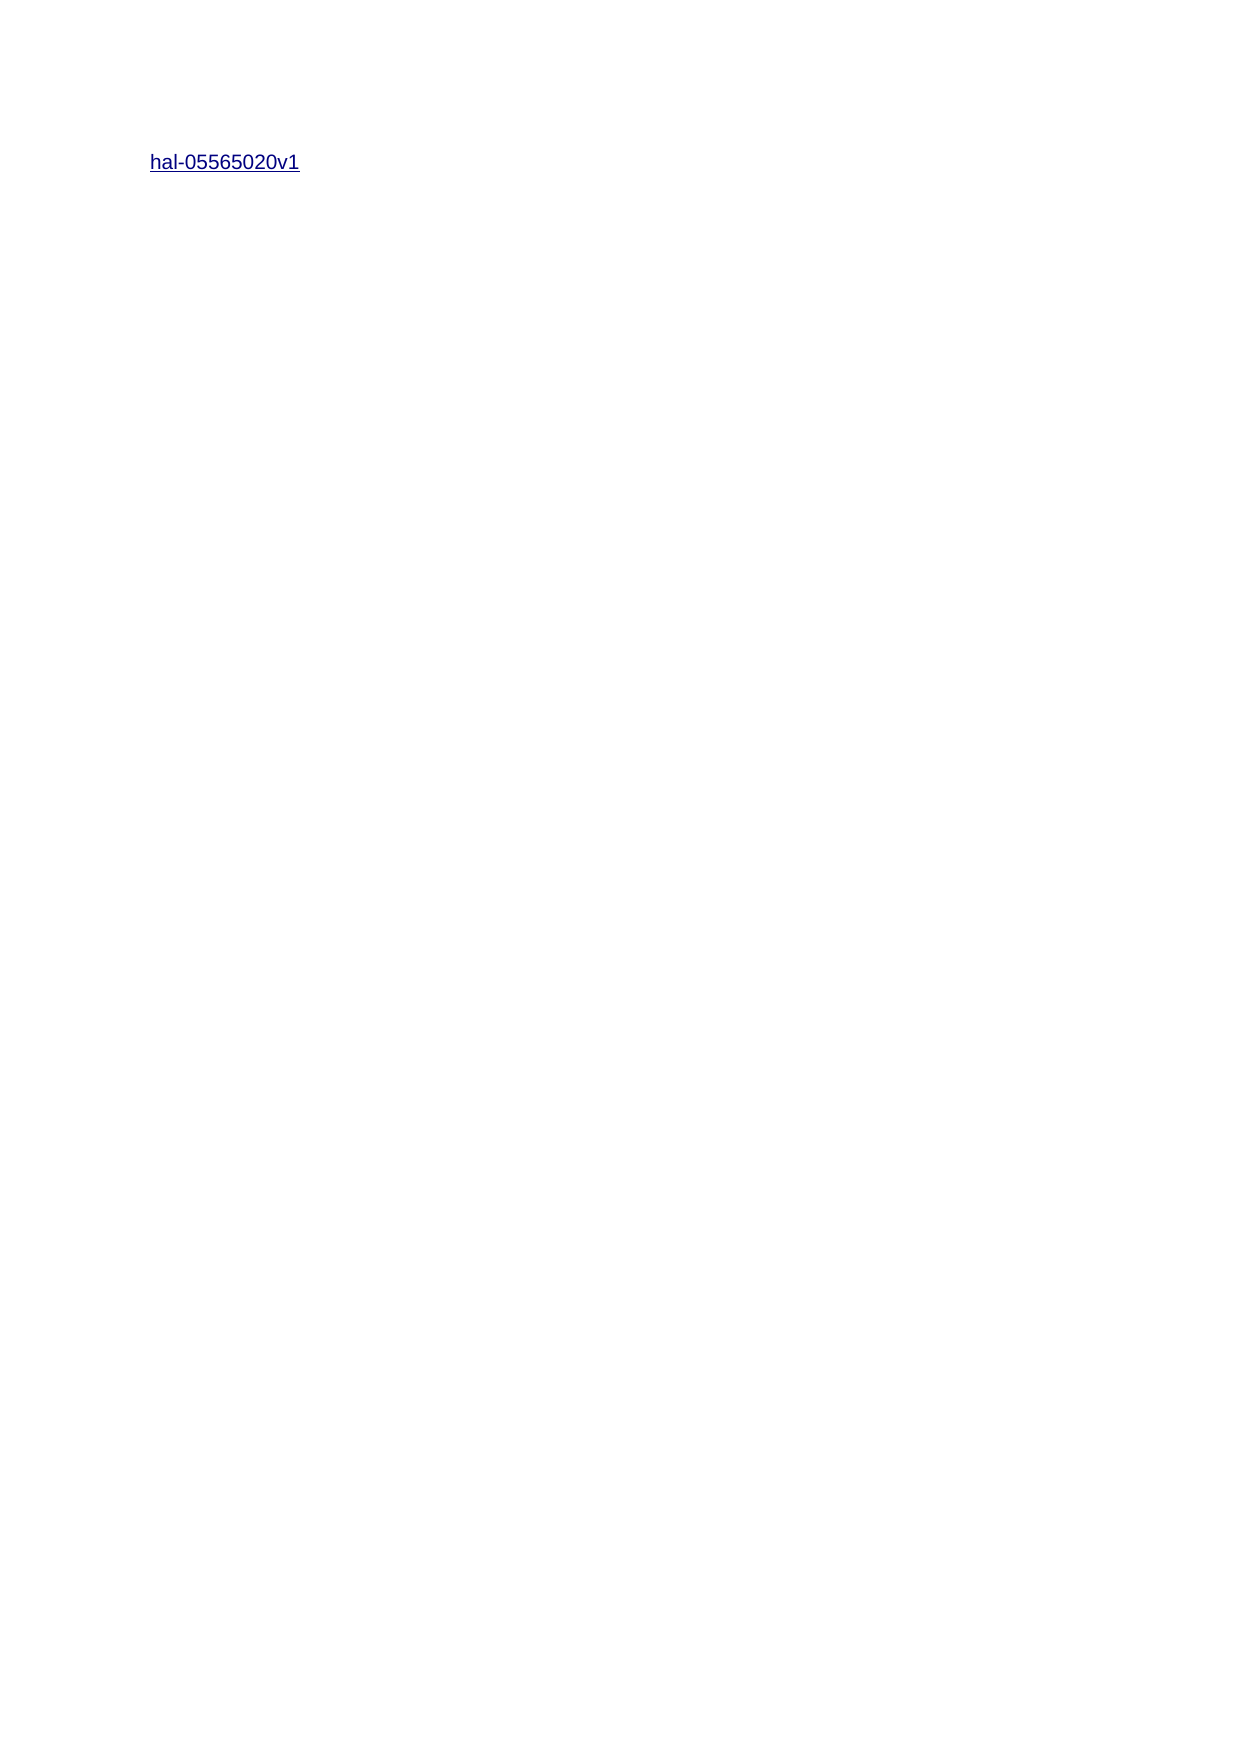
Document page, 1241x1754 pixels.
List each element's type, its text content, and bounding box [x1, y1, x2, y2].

table_cell hal-05565020v1 [150, 150, 1090, 174]
